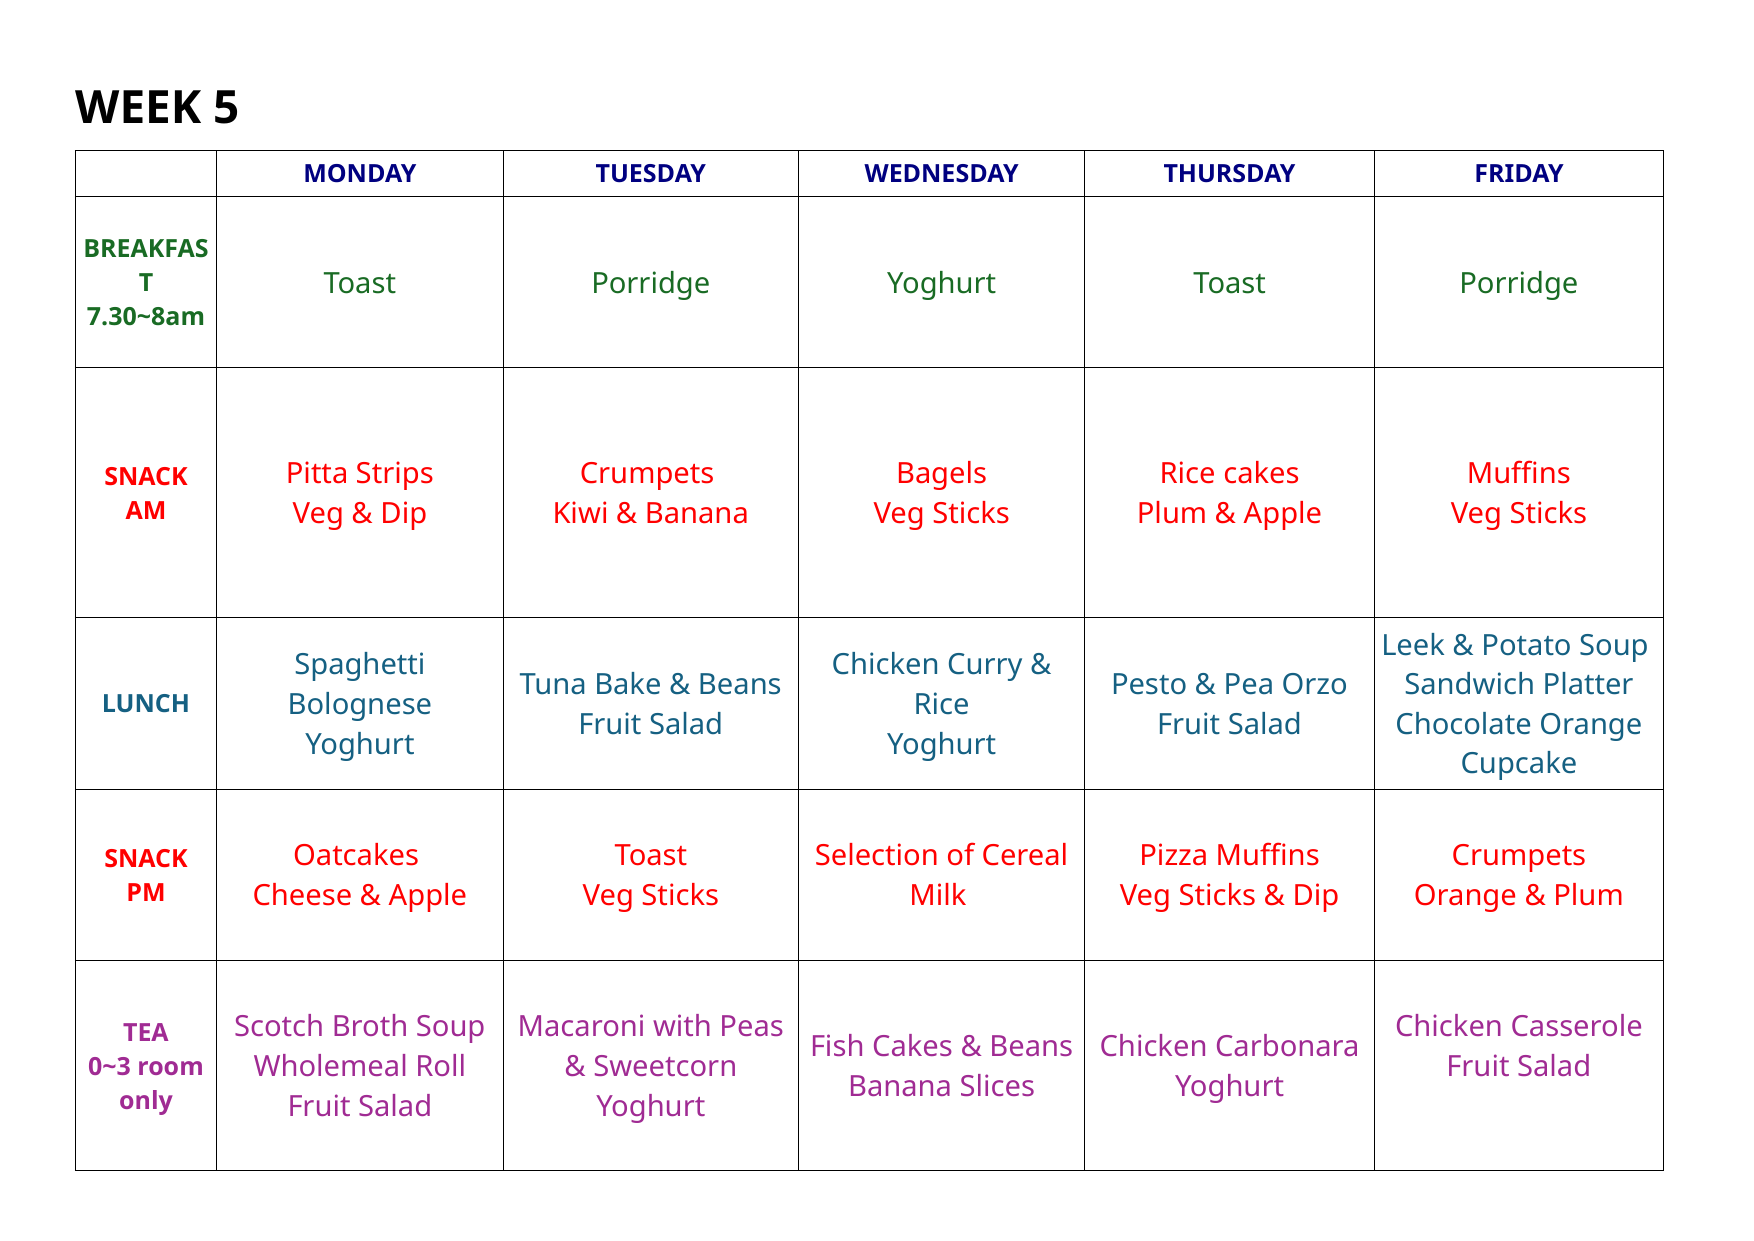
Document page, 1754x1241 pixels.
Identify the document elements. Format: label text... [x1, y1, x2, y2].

table_cell BREAKFAST 7.30~8am [76, 197, 216, 367]
table_cell Porridge [1375, 197, 1663, 367]
table_header MONDAY [217, 151, 503, 196]
table_header WEDNESDAY [799, 151, 1084, 196]
table_cell Bagels Veg Sticks [799, 368, 1084, 617]
table_cell SNACK PM [76, 790, 216, 960]
table_cell Muffins Veg Sticks [1375, 368, 1663, 617]
table_cell Porridge [504, 197, 798, 367]
table_cell Crumpets Orange & Plum [1375, 790, 1663, 960]
table_cell LUNCH [76, 618, 216, 788]
table_cell Tuna Bake & Beans Fruit Salad [504, 618, 798, 788]
table_cell Chicken Curry & Rice Yoghurt [799, 618, 1084, 788]
table_header THURSDAY [1085, 151, 1374, 196]
table_cell Crumpets Kiwi & Banana [504, 368, 798, 617]
table_cell Leek & Potato Soup Sandwich Platter Chocolate Orange Cupcake [1375, 618, 1663, 788]
table_cell Pesto & Pea Orzo Fruit Salad [1085, 618, 1374, 788]
text WEEK 5 [75, 75, 1679, 137]
table_cell Oatcakes Cheese & Apple [217, 790, 503, 960]
table_cell Scotch Broth Soup Wholemeal Roll Fruit Salad [217, 961, 503, 1170]
table_cell Spaghetti Bolognese Yoghurt [217, 618, 503, 788]
table_header [76, 151, 216, 196]
table_header FRIDAY [1375, 151, 1663, 196]
table_cell Toast [1085, 197, 1374, 367]
table_cell Chicken Carbonara Yoghurt [1085, 961, 1374, 1170]
table_cell Chicken Casserole Fruit Salad [1375, 961, 1663, 1170]
table_cell Fish Cakes & Beans Banana Slices [799, 961, 1084, 1170]
table_cell Toast [217, 197, 503, 367]
table_cell Yoghurt [799, 197, 1084, 367]
table_header TUESDAY [504, 151, 798, 196]
table_cell Pitta Strips Veg & Dip [217, 368, 503, 617]
table_cell Rice cakes Plum & Apple [1085, 368, 1374, 617]
table_cell Macaroni with Peas & Sweetcorn Yoghurt [504, 961, 798, 1170]
table_cell Pizza Muffins Veg Sticks & Dip [1085, 790, 1374, 960]
table_cell SNACK AM [76, 368, 216, 617]
table_cell Selection of Cereal Milk [799, 790, 1084, 960]
table_cell Toast Veg Sticks [504, 790, 798, 960]
table_cell TEA 0~3 room only [76, 961, 216, 1170]
